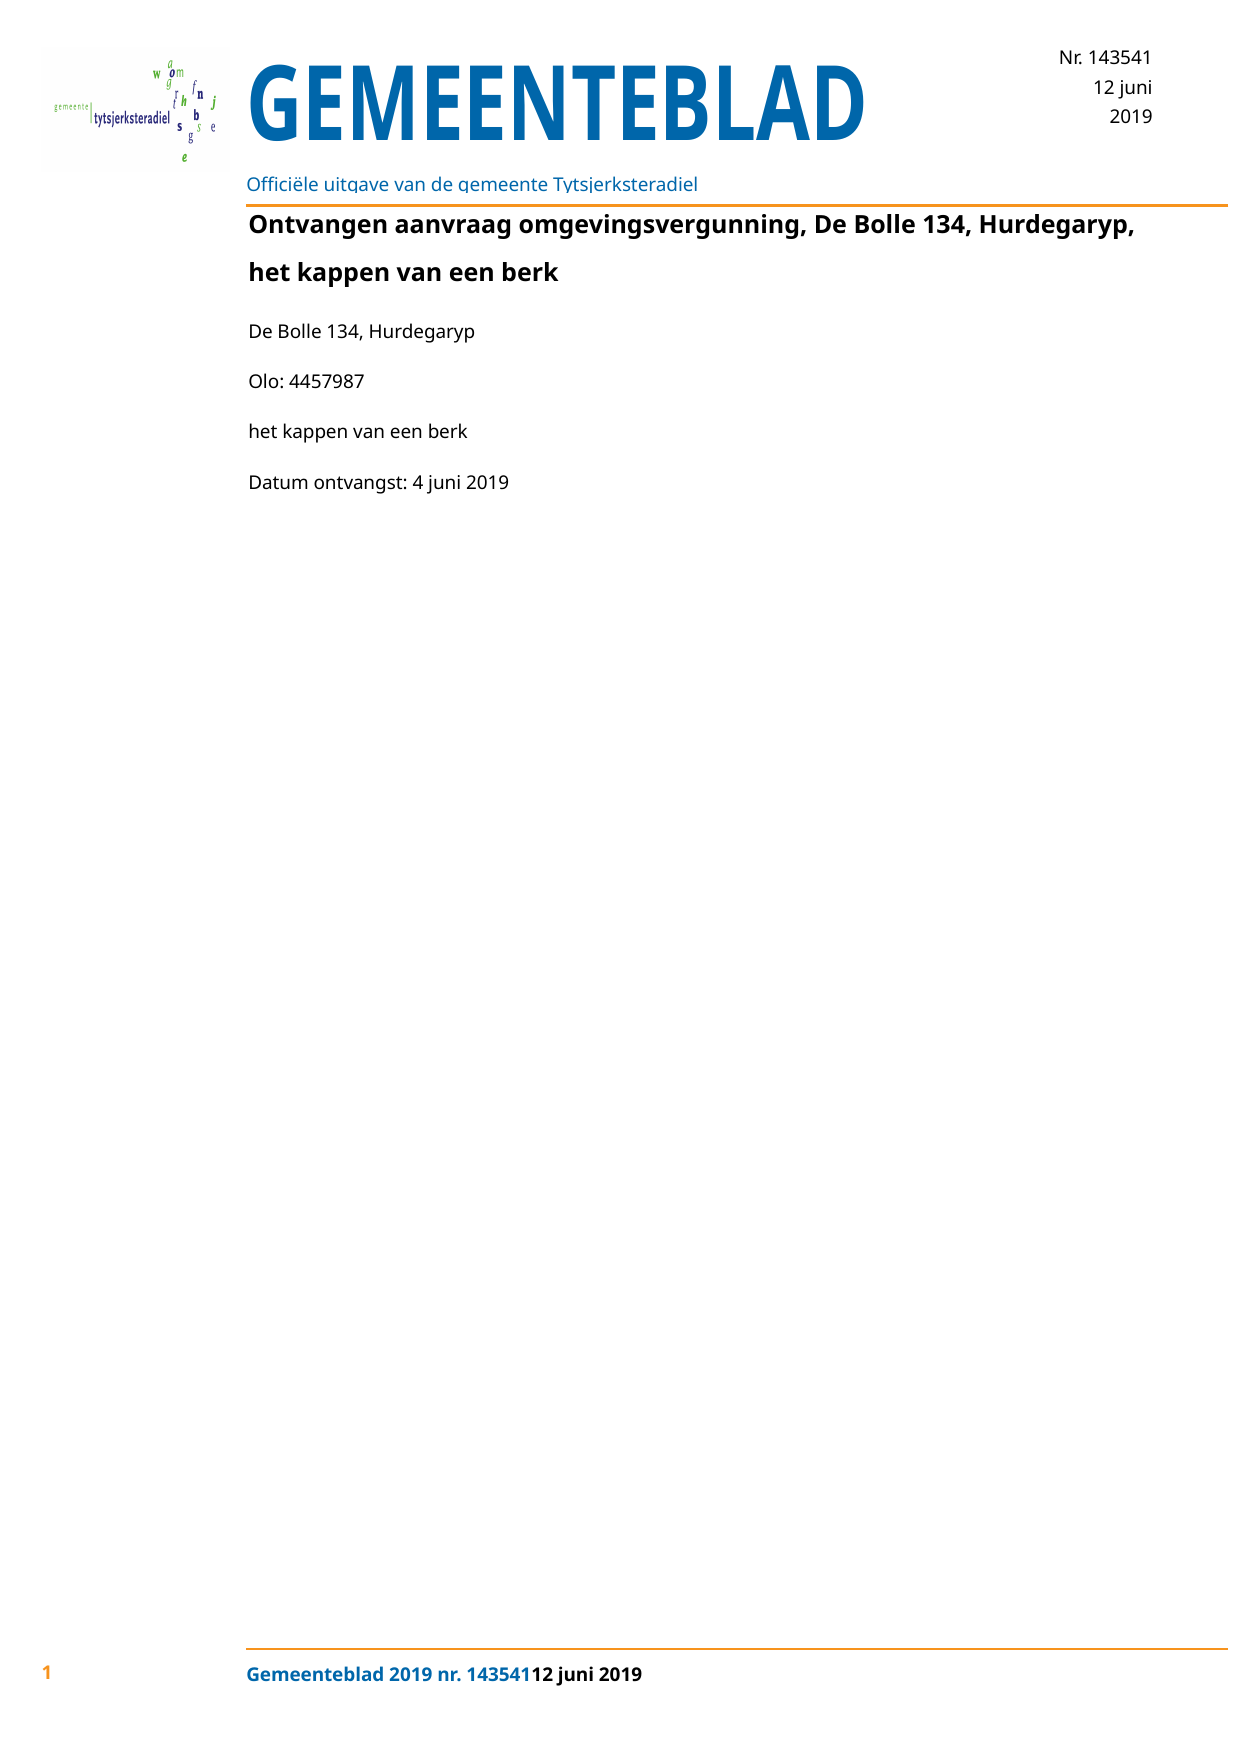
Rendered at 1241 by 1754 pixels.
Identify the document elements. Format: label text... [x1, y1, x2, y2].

text Ontvangen aanvraag omgevingsvergunning, De Bolle 134, Hurdegaryp, het kappen van een berk [248, 207, 1152, 288]
text Datum ontvangst: 4 juni 2019 [248, 469, 1152, 495]
text De Bolle 134, Hurdegaryp [248, 318, 1152, 344]
text Olo: 4457987 [248, 368, 1152, 394]
text het kappen van een berk [248, 419, 1152, 444]
picture [41, 47, 231, 172]
